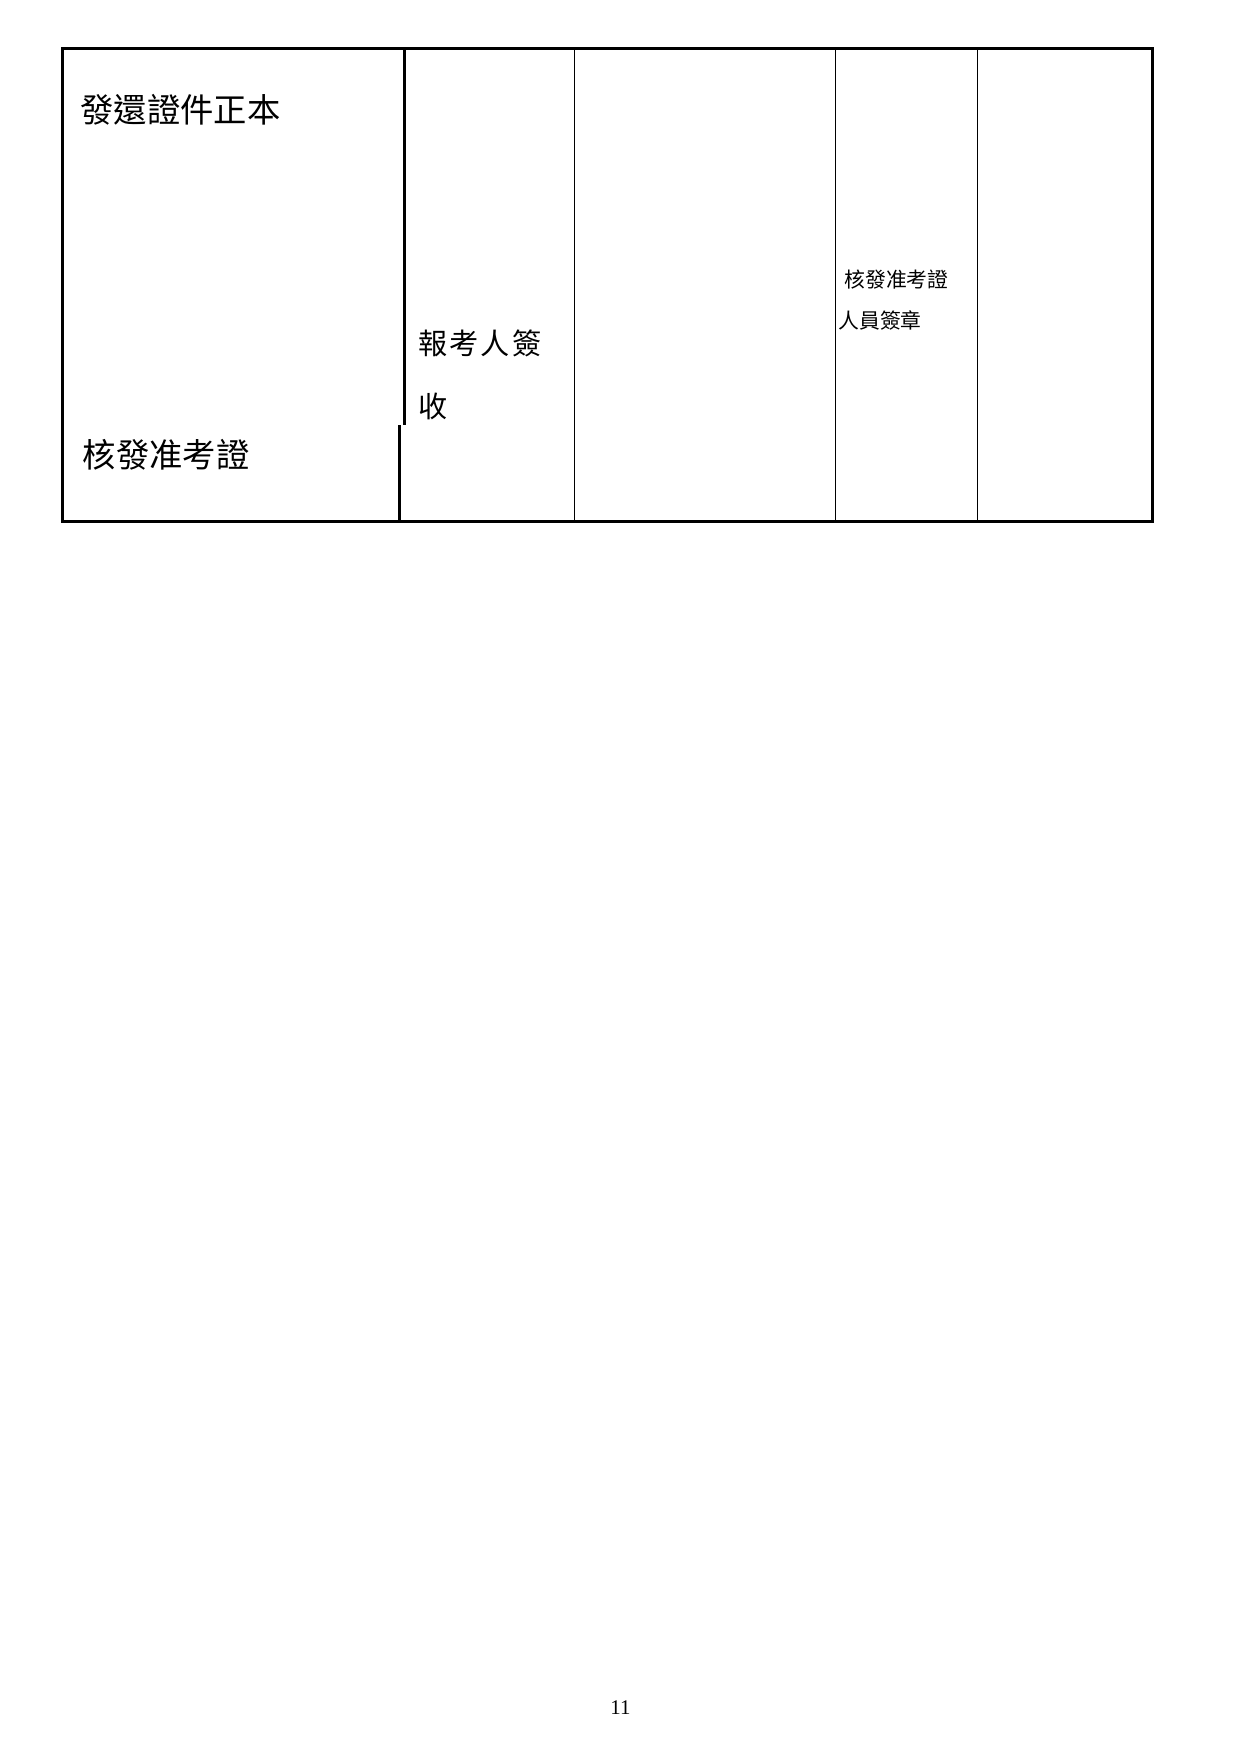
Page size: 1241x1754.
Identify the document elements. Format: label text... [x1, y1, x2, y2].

table_cell [401, 425, 574, 520]
table_cell 報考人簽收 [406, 50, 574, 425]
table_cell [978, 50, 1151, 520]
table_cell 核發准考證 [64, 425, 398, 520]
table_header [1154, 47, 1163, 520]
table_cell 核發准考證 人員簽章 [836, 50, 977, 520]
table_cell [575, 50, 835, 520]
table_cell 發還證件正本 [64, 50, 403, 425]
